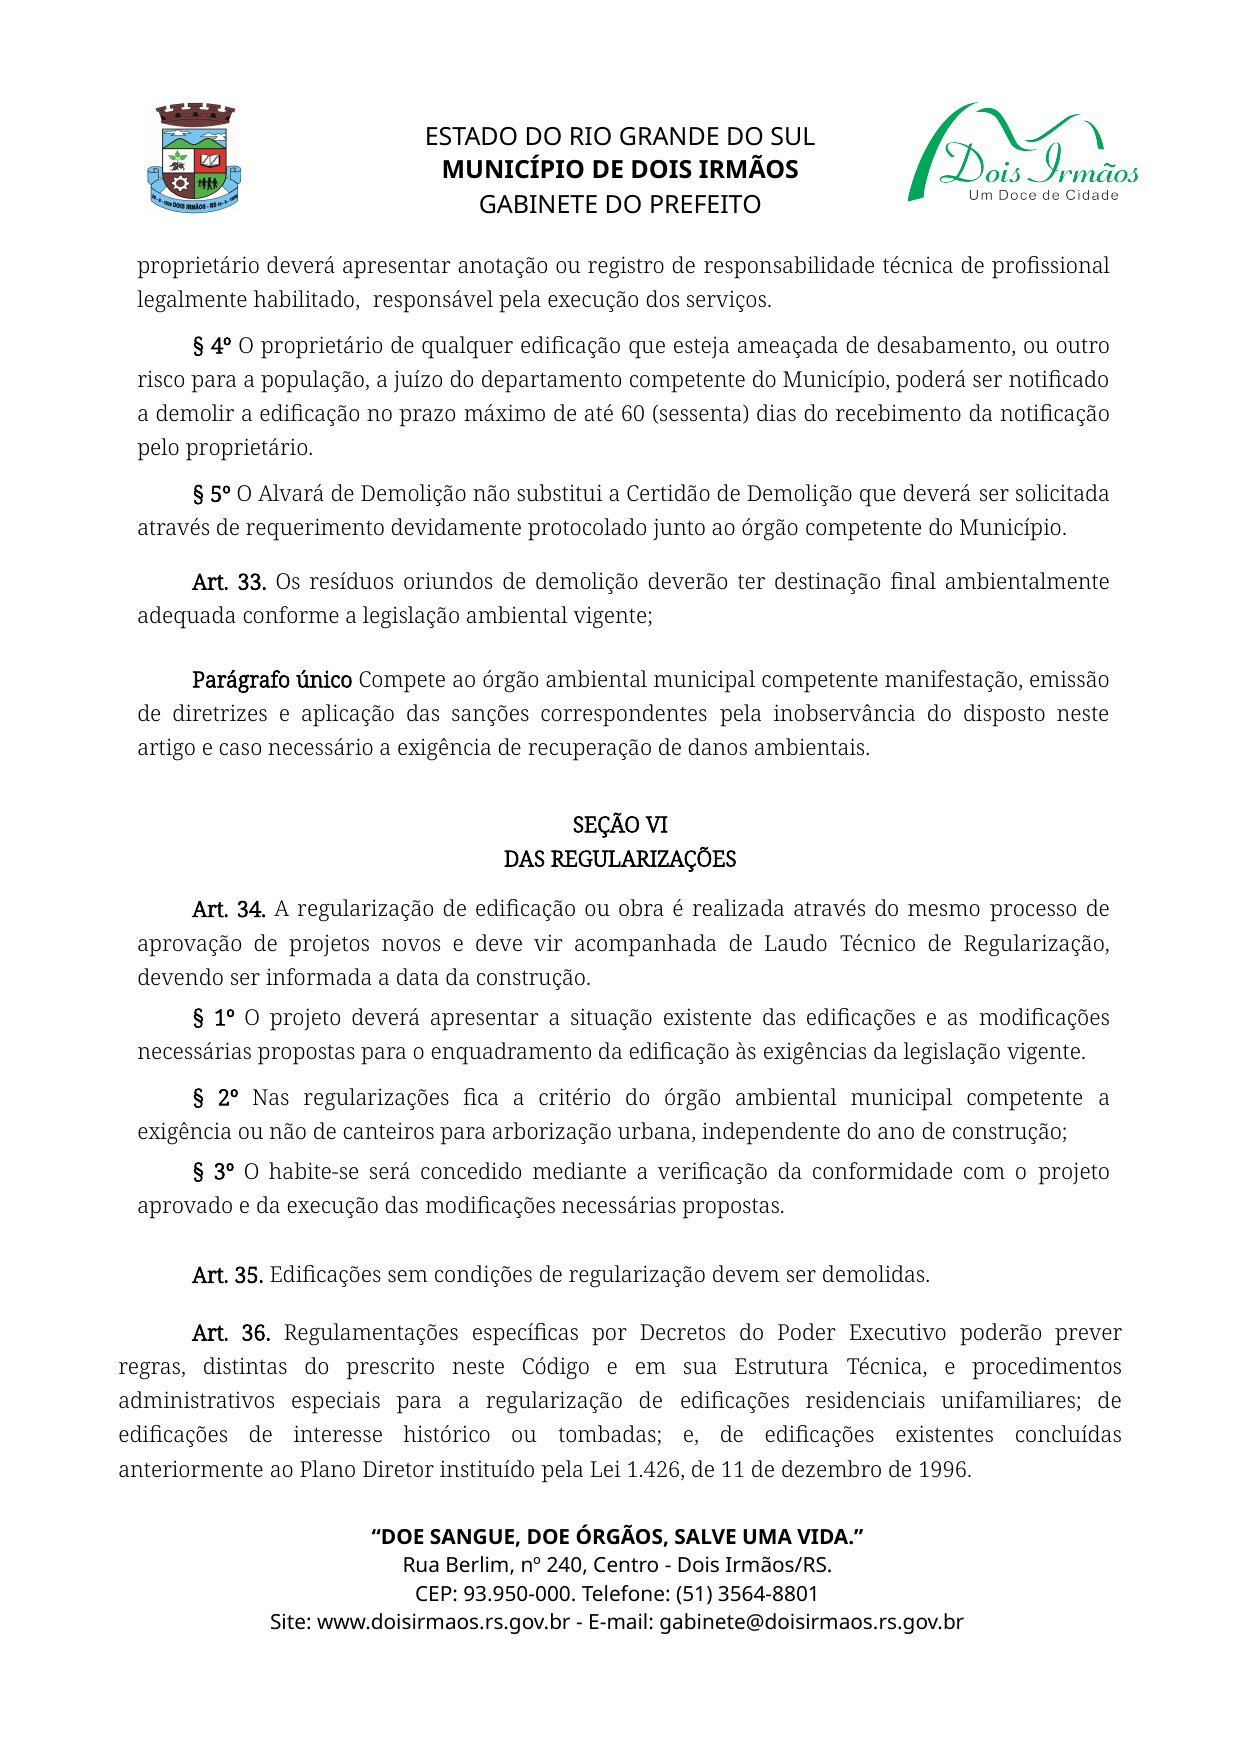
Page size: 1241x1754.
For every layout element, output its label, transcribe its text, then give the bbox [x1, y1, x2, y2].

subtitle SEÇÃO VI [118, 809, 1122, 839]
picture [147, 102, 242, 214]
text § 3º O habite-se será concedido mediante a verificação da conformidade com o projeto aprovado e da execução das modificações necessárias propostas. [137, 1156, 1110, 1220]
text Art. 36. Regulamentações específicas por Decretos do Poder Executivo poderão prever regras, distintas do prescrito neste Código e em sua Estrutura Técnica, e procedimentos administrativos especiais para a regularização de edificações residenciais unifamiliares; de edificações de interesse histórico ou tombadas; e, de edificações existentes concluídas anteriormente ao Plano Diretor instituído pela Lei 1.426, de 11 de dezembro de 1996. [118, 1317, 1122, 1483]
picture [907, 102, 1138, 202]
text § 5º O Alvará de Demolição não substitui a Certidão de Demolição que deverá ser solicitada através de requerimento devidamente protocolado junto ao órgão competente do Município. [137, 478, 1110, 542]
subtitle DAS REGULARIZAÇÕES [118, 843, 1122, 873]
text proprietário deverá apresentar anotação ou registro de responsabilidade técnica de profissional legalmente habilitado, responsável pela execução dos serviços. [137, 250, 1110, 314]
text Art. 33. Os resíduos oriundos de demolição deverão ter destinação final ambientalmente adequada conforme a legislação ambiental vigente; [137, 566, 1110, 630]
text Art. 34. A regularização de edificação ou obra é realizada através do mesmo processo de aprovação de projetos novos e deve vir acompanhada de Laudo Técnico de Regularização, devendo ser informada a data da construção. [137, 893, 1110, 992]
text Parágrafo único Compete ao órgão ambiental municipal competente manifestação, emissão de diretrizes e aplicação das sanções correspondentes pela inobservância do disposto neste artigo e caso necessário a exigência de recuperação de danos ambientais. [137, 664, 1110, 762]
text Art. 35. Edificações sem condições de regularização devem ser demolidas. [118, 1259, 1122, 1289]
text § 4º O proprietário de qualquer edificação que esteja ameaçada de desabamento, ou outro risco para a população, a juízo do departamento competente do Município, poderá ser notificado a demolir a edificação no prazo máximo de até 60 (sessenta) dias do recebimento da notificação pelo proprietário. [137, 330, 1110, 462]
text § 1º O projeto deverá apresentar a situação existente das edificações e as modificações necessárias propostas para o enquadramento da edificação às exigências da legislação vigente. [137, 1002, 1110, 1066]
text § 2º Nas regularizações fica a critério do órgão ambiental municipal competente a exigência ou não de canteiros para arborização urbana, independente do ano de construção; [137, 1082, 1110, 1146]
